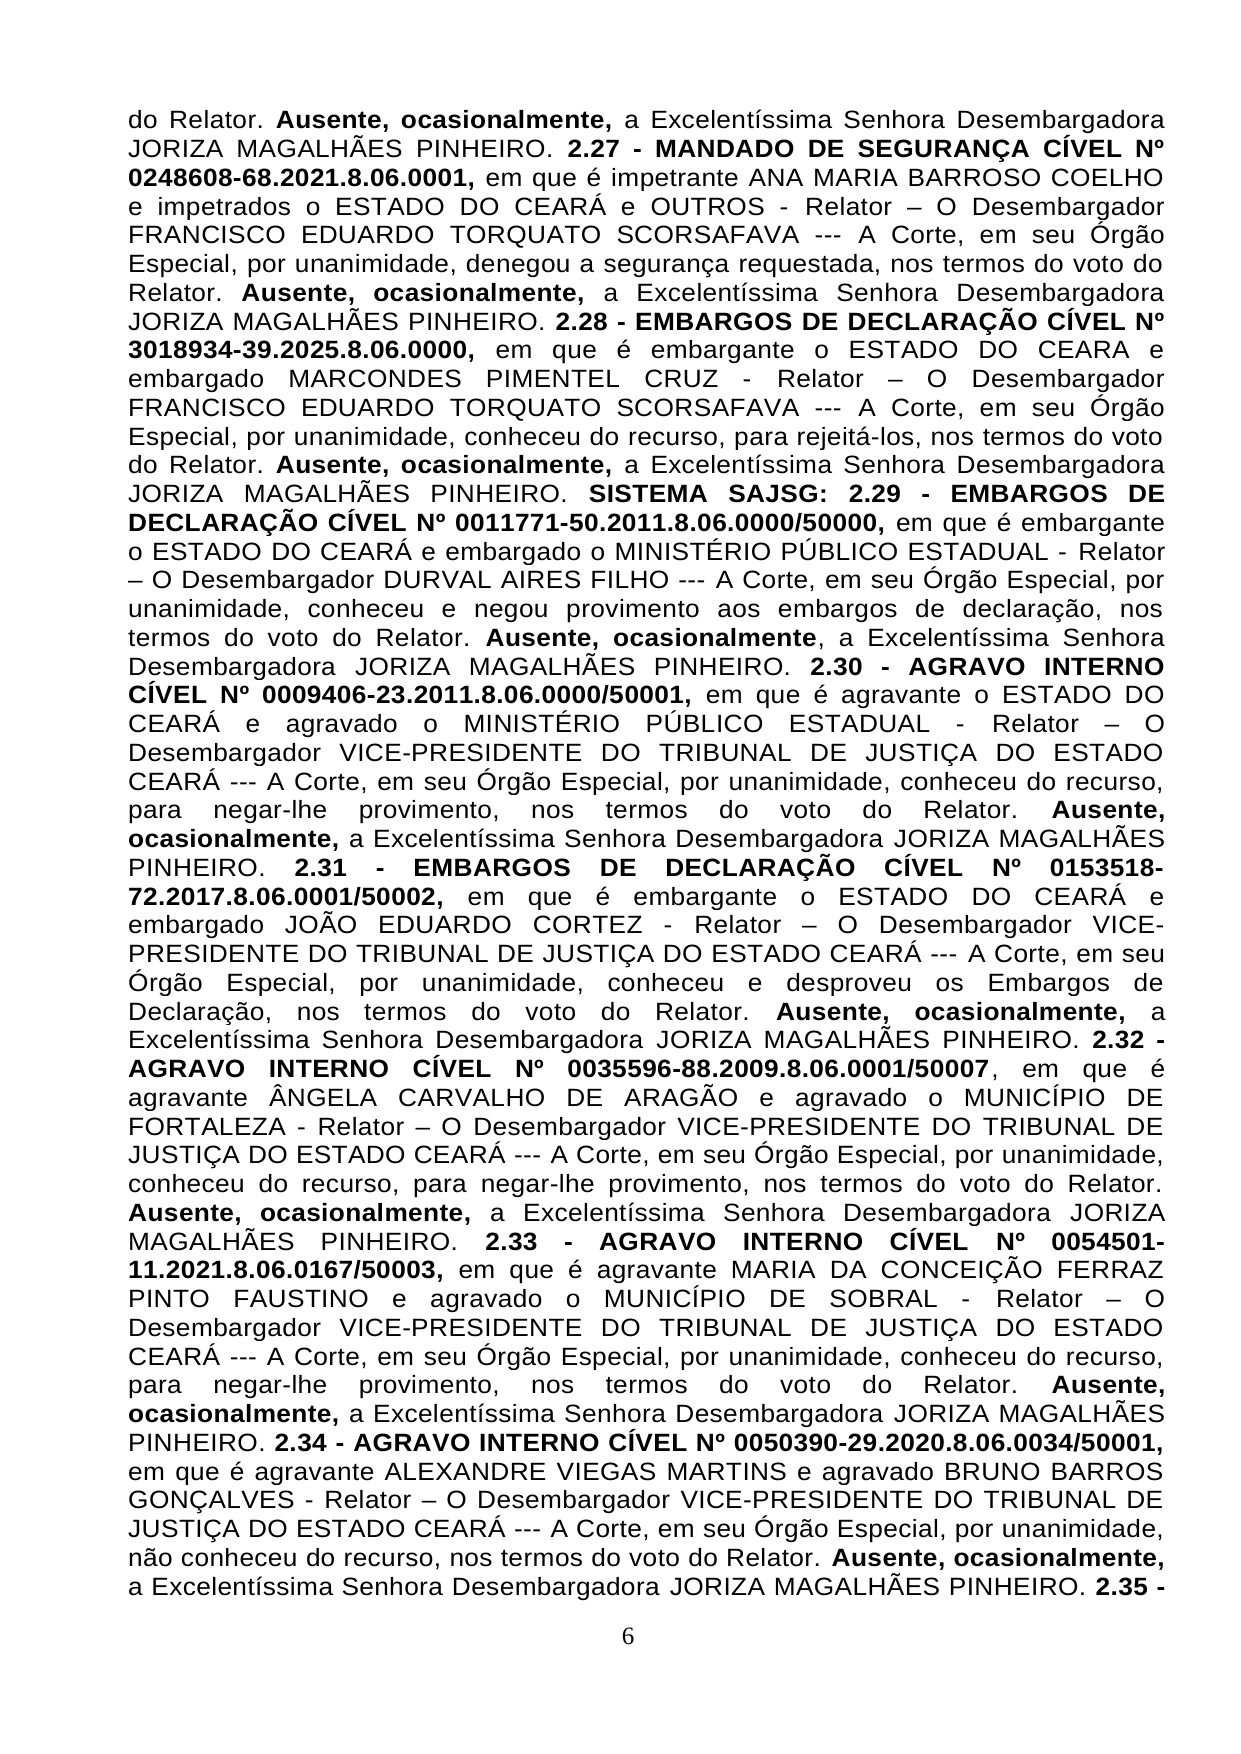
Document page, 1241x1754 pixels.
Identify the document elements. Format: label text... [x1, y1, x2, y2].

text do Relator. Ausente, ocasionalmente, a Excelentíssima Senhora Desembargadora JORIZA MAGALHÃES PINHEIRO. 2.27 - MANDADO DE SEGURANÇA CÍVEL Nº 0248608-68.2021.8.06.0001, em que é impetrante ANA MARIA BARROSO COELHO e impetrados o ESTADO DO CEARÁ e OUTROS - Relator – O Desembargador FRANCISCO EDUARDO TORQUATO SCORSAFAVA --- A Corte, em seu Órgão Especial, por unanimidade, denegou a segurança requestada, nos termos do voto do Relator. Ausente, ocasionalmente, a Excelentíssima Senhora Desembargadora JORIZA MAGALHÃES PINHEIRO. 2.28 - EMBARGOS DE DECLARAÇÃO CÍVEL Nº 3018934-39.2025.8.06.0000, em que é embargante o ESTADO DO CEARA e embargado MARCONDES PIMENTEL CRUZ - Relator – O Desembargador FRANCISCO EDUARDO TORQUATO SCORSAFAVA --- A Corte, em seu Órgão Especial, por unanimidade, conheceu do recurso, para rejeitá-los, nos termos do voto do Relator. Ausente, ocasionalmente, a Excelentíssima Senhora Desembargadora JORIZA MAGALHÃES PINHEIRO. SISTEMA SAJSG: 2.29 - EMBARGOS DE DECLARAÇÃO CÍVEL Nº 0011771-50.2011.8.06.0000/50000, em que é embargante o ESTADO DO CEARÁ e embargado o MINISTÉRIO PÚBLICO ESTADUAL - Relator – O Desembargador DURVAL AIRES FILHO --- A Corte, em seu Órgão Especial, por unanimidade, conheceu e negou provimento aos embargos de declaração, nos termos do voto do Relator. Ausente, ocasionalmente, a Excelentíssima Senhora Desembargadora JORIZA MAGALHÃES PINHEIRO. 2.30 - AGRAVO INTERNO CÍVEL Nº 0009406-23.2011.8.06.0000/50001, em que é agravante o ESTADO DO CEARÁ e agravado o MINISTÉRIO PÚBLICO ESTADUAL - Relator – O Desembargador VICE-PRESIDENTE DO TRIBUNAL DE JUSTIÇA DO ESTADO CEARÁ --- A Corte, em seu Órgão Especial, por unanimidade, conheceu do recurso, para negar-lhe provimento, nos termos do voto do Relator. Ausente, ocasionalmente, a Excelentíssima Senhora Desembargadora JORIZA MAGALHÃES PINHEIRO. 2.31 - EMBARGOS DE DECLARAÇÃO CÍVEL Nº 0153518-72.2017.8.06.0001/50002, em que é embargante o ESTADO DO CEARÁ e embargado JOÃO EDUARDO CORTEZ - Relator – O Desembargador VICE-PRESIDENTE DO TRIBUNAL DE JUSTIÇA DO ESTADO CEARÁ --- A Corte, em seu Órgão Especial, por unanimidade, conheceu e desproveu os Embargos de Declaração, nos termos do voto do Relator. Ausente, ocasionalmente, a Excelentíssima Senhora Desembargadora JORIZA MAGALHÃES PINHEIRO. 2.32 - AGRAVO INTERNO CÍVEL Nº 0035596-88.2009.8.06.0001/50007, em que é agravante ÂNGELA CARVALHO DE ARAGÃO e agravado o MUNICÍPIO DE FORTALEZA - Relator – O Desembargador VICE-PRESIDENTE DO TRIBUNAL DE JUSTIÇA DO ESTADO CEARÁ --- A Corte, em seu Órgão Especial, por unanimidade, conheceu do recurso, para negar-lhe provimento, nos termos do voto do Relator. Ausente, ocasionalmente, a Excelentíssima Senhora Desembargadora JORIZA MAGALHÃES PINHEIRO. 2.33 - AGRAVO INTERNO CÍVEL Nº 0054501-11.2021.8.06.0167/50003, em que é agravante MARIA DA CONCEIÇÃO FERRAZ PINTO FAUSTINO e agravado o MUNICÍPIO DE SOBRAL - Relator – O Desembargador VICE-PRESIDENTE DO TRIBUNAL DE JUSTIÇA DO ESTADO CEARÁ --- A Corte, em seu Órgão Especial, por unanimidade, conheceu do recurso, para negar-lhe provimento, nos termos do voto do Relator. Ausente, ocasionalmente, a Excelentíssima Senhora Desembargadora JORIZA MAGALHÃES PINHEIRO. 2.34 - AGRAVO INTERNO CÍVEL Nº 0050390-29.2020.8.06.0034/50001, em que é agravante ALEXANDRE VIEGAS MARTINS e agravado BRUNO BARROS GONÇALVES - Relator – O Desembargador VICE-PRESIDENTE DO TRIBUNAL DE JUSTIÇA DO ESTADO CEARÁ --- A Corte, em seu Órgão Especial, por unanimidade, não conheceu do recurso, nos termos do voto do Relator. Ausente, ocasionalmente, a Excelentíssima Senhora Desembargadora JORIZA MAGALHÃES PINHEIRO. 2.35 [128, 105, 1165, 1600]
